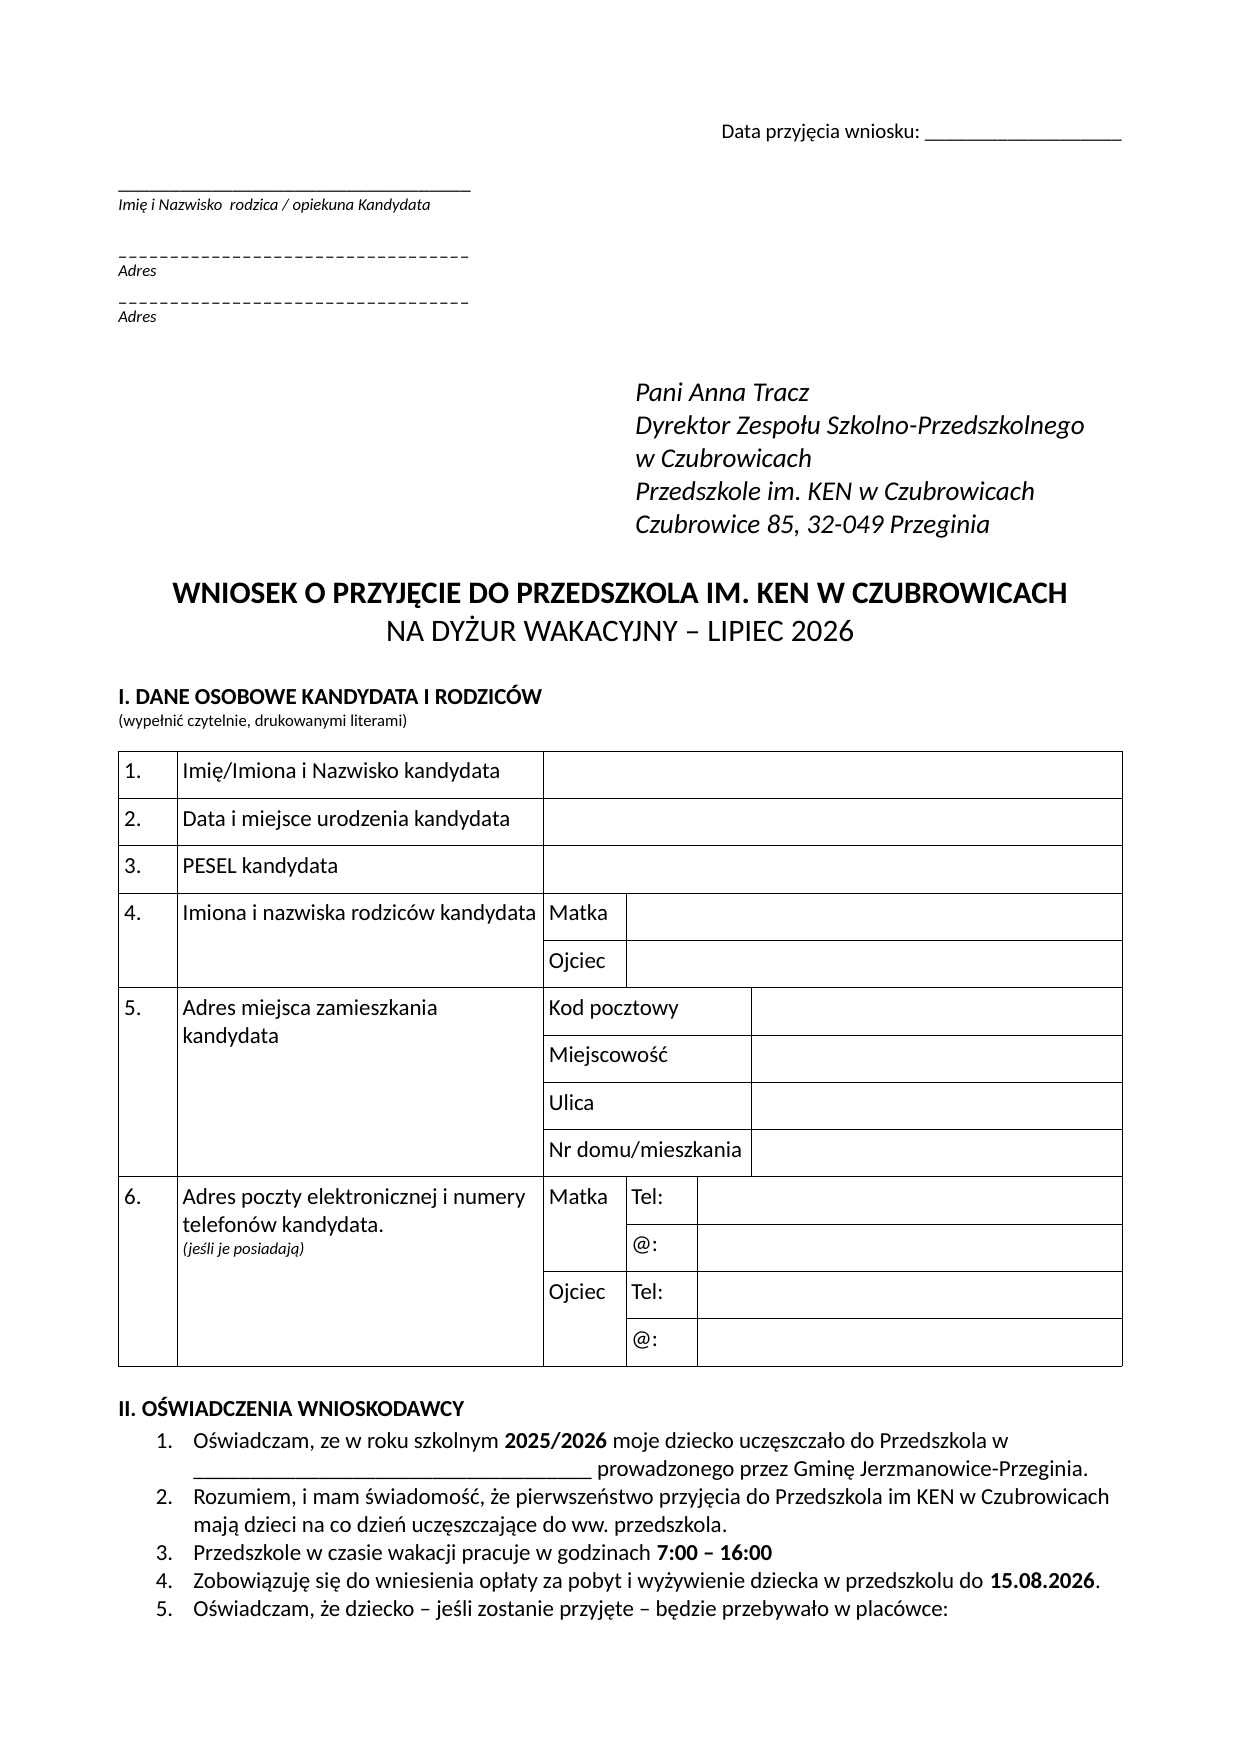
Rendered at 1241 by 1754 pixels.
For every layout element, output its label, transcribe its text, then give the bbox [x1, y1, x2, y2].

table_cell 3. [119, 846, 177, 893]
table_cell [544, 799, 1122, 845]
table_cell [698, 1272, 1122, 1318]
table_cell Tel: [627, 1177, 697, 1224]
text Przedszkole im. KEN w Czubrowicach [118, 474, 1122, 507]
text w Czubrowicach [118, 441, 1122, 474]
table_cell Data i miejsce urodzenia kandydata [178, 799, 543, 845]
table_header Imię/Imiona i Nazwisko kandydata [178, 752, 543, 798]
text I. DANE OSOBOWE KANDYDATA I RODZICÓW [118, 682, 1122, 710]
table_cell Miejscowość [544, 1036, 751, 1082]
table_cell [752, 1036, 1122, 1082]
table_cell Adres poczty elektronicznej i numery telefonów kandydata. (jeśli je posiadają) [178, 1177, 543, 1366]
text (wypełnić czytelnie, drukowanymi literami) [118, 710, 1122, 731]
list Oświadczam, że dziecko – jeśli zostanie przyjęte – będzie przebywało w placówce: [156, 1594, 1122, 1622]
table_cell [698, 1225, 1122, 1271]
table_cell [752, 988, 1122, 1034]
text __________________________________ [118, 169, 1122, 194]
list Zobowiązuję się do wniesienia opłaty za pobyt i wyżywienie dziecka w przedszkolu do 15.08.2026. [156, 1566, 1122, 1594]
table_cell Kod pocztowy [544, 988, 751, 1034]
table_cell Ojciec [544, 941, 626, 987]
table_cell Imiona i nazwiska rodziców kandydata [178, 894, 543, 987]
text __________________________________ [118, 281, 1122, 306]
table_cell [752, 1130, 1122, 1176]
table_cell [698, 1319, 1122, 1366]
text II. OŚWIADCZENIA WNIOSKODAWCY [118, 1394, 1122, 1422]
list Oświadczam, ze w roku szkolnym 2025/2026 moje dziecko uczęszczało do Przedszkola w ___________________________________ prowadzonego przez Gminę Jerzmanowice-Przeginia. [156, 1426, 1122, 1482]
text NA DYŻUR WAKACYJNY – LIPIEC 2026 [118, 611, 1122, 649]
text Adres [118, 260, 1122, 281]
table_cell Ulica [544, 1083, 751, 1129]
text Imię i Nazwisko rodzica / opiekuna Kandydata [118, 194, 1122, 215]
table_cell Ojciec [544, 1272, 626, 1366]
text Adres [118, 306, 1122, 326]
table_cell [627, 941, 1122, 987]
table_cell 2. [119, 799, 177, 845]
table_cell PESEL kandydata [178, 846, 543, 893]
table_cell @: [627, 1225, 697, 1271]
text Czubrowice 85, 32-049 Przeginia [118, 507, 1122, 540]
list Rozumiem, i mam świadomość, że pierwszeństwo przyjęcia do Przedszkola im KEN w Czubrowicach mają dzieci na co dzień uczęszczające do ww. przedszkola. [156, 1482, 1122, 1538]
text __________________________________ [118, 235, 1122, 260]
table_cell 5. [119, 988, 177, 1176]
table_header 1. [119, 752, 177, 798]
table_cell Tel: [627, 1272, 697, 1318]
text WNIOSEK O PRZYJĘCIE DO PRZEDSZKOLA IM. KEN W CZUBROWICACH [118, 573, 1122, 611]
table_cell Adres miejsca zamieszkania kandydata [178, 988, 543, 1176]
table_cell [544, 846, 1122, 893]
table_cell @: [627, 1319, 697, 1366]
text Pani Anna Tracz [118, 375, 1122, 408]
table_cell [698, 1177, 1122, 1224]
table_cell Nr domu/mieszkania [544, 1130, 751, 1176]
table_cell Matka [544, 1177, 626, 1271]
table_cell [752, 1083, 1122, 1129]
text Dyrektor Zespołu Szkolno-Przedszkolnego [118, 408, 1122, 441]
table_cell 6. [119, 1177, 177, 1366]
table_cell Matka [544, 894, 626, 940]
table_header [544, 752, 1122, 798]
text Data przyjęcia wniosku: ___________________ [118, 118, 1122, 143]
list Przedszkole w czasie wakacji pracuje w godzinach 7:00 – 16:00 [156, 1538, 1122, 1566]
table_cell [627, 894, 1122, 940]
table_cell 4. [119, 894, 177, 987]
